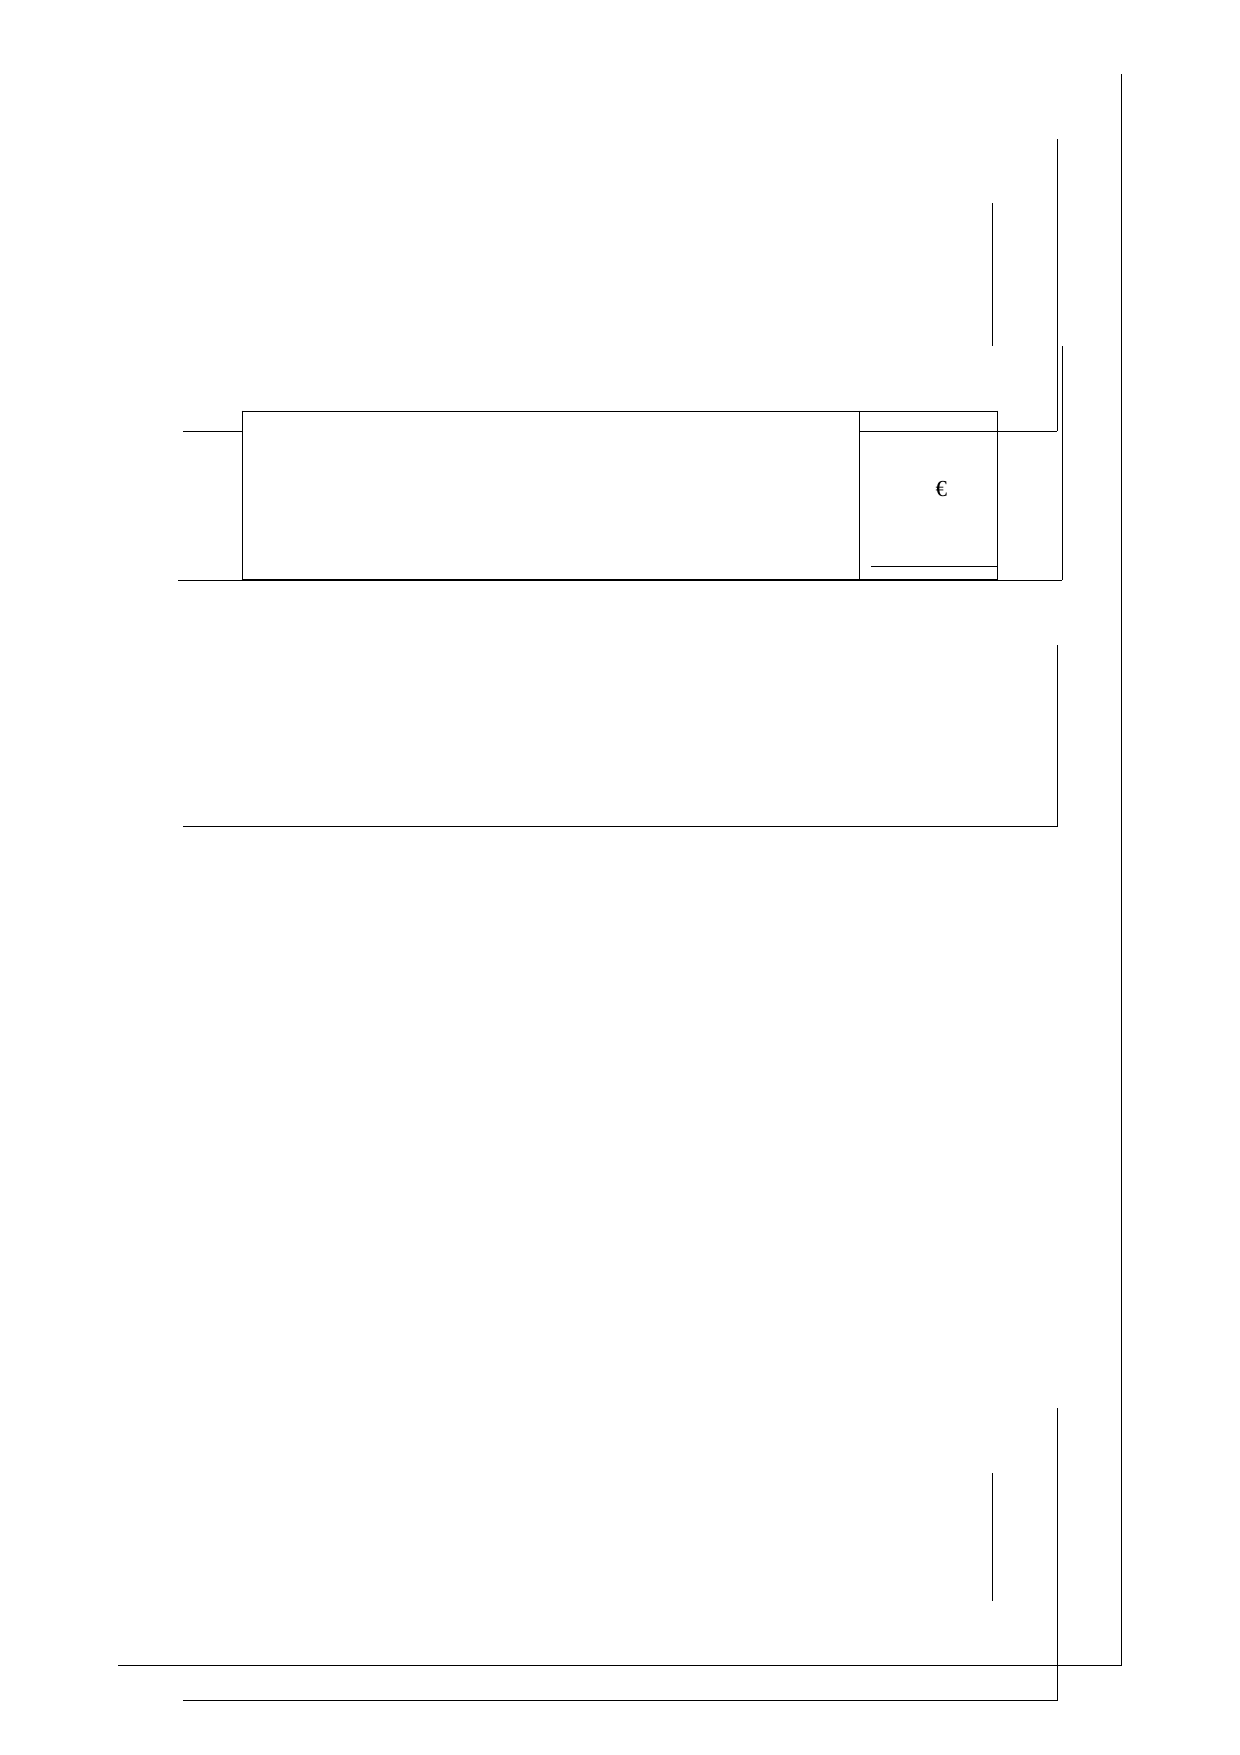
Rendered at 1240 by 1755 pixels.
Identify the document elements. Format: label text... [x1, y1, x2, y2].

table_cell € [860, 412, 997, 579]
table_cell [243, 412, 859, 579]
